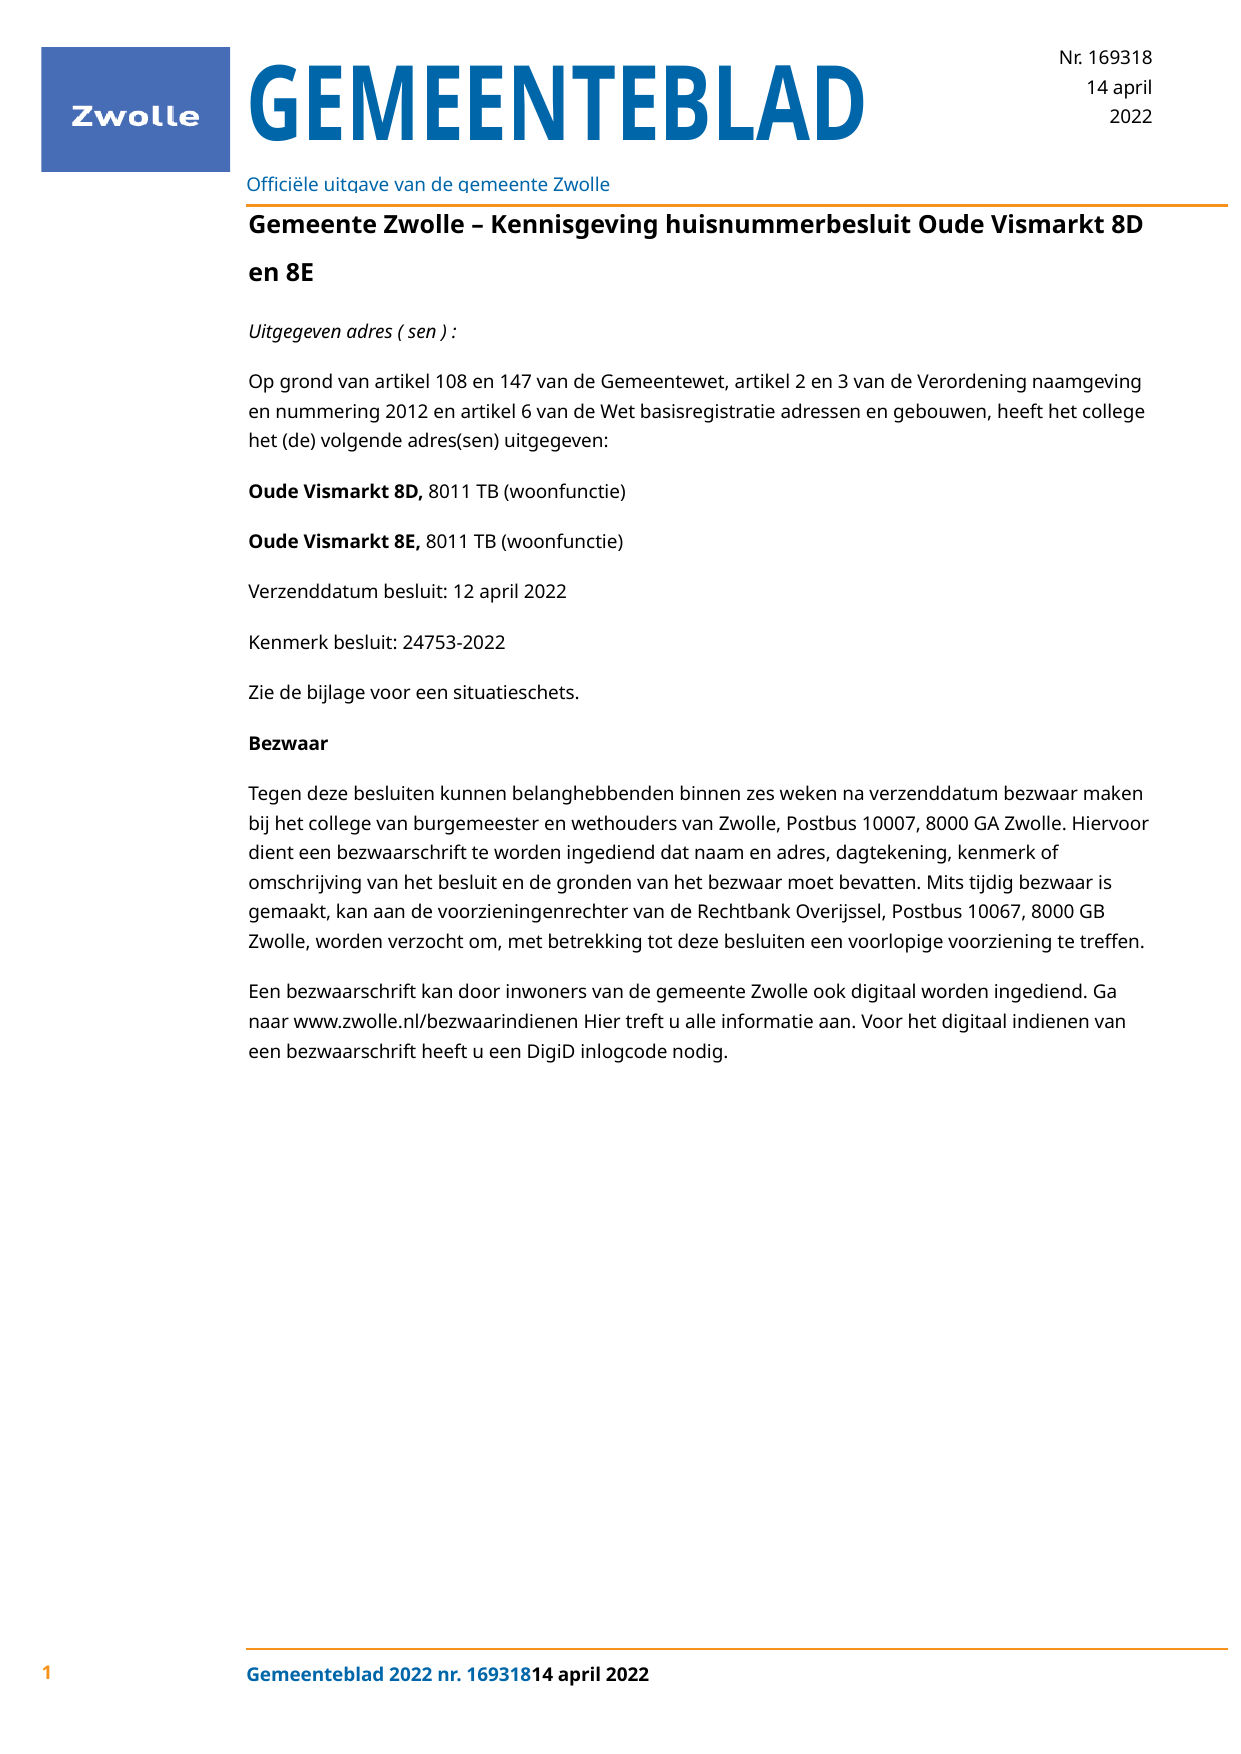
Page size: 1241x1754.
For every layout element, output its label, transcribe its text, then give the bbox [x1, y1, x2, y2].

text Op grond van artikel 108 en 147 van de Gemeentewet, artikel 2 en 3 van de Verordening naamgeving en nummering 2012 en artikel 6 van de Wet basisregistratie adressen en gebouwen, heeft het college het (de) volgende adres(sen) uitgegeven: [248, 368, 1152, 453]
text Verzenddatum besluit: 12 april 2022 [248, 579, 1152, 604]
text Bezwaar [248, 730, 1152, 756]
text Tegen deze besluiten kunnen belanghebbenden binnen zes weken na verzenddatum bezwaar maken bij het college van burgemeester en wethouders van Zwolle, Postbus 10007, 8000 GA Zwolle. Hiervoor dient een bezwaarschrift te worden ingediend dat naam en adres, dagtekening, kenmerk of omschrijving van het besluit en de gronden van het bezwaar moet bevatten. Mits tijdig bezwaar is gemaakt, kan aan de voorzieningenrechter van de Rechtbank Overijssel, Postbus 10067, 8000 GB Zwolle, worden verzocht om, met betrekking tot deze besluiten een voorlopige voorziening te treffen. [248, 780, 1152, 954]
picture [41, 47, 231, 172]
text Uitgegeven adres ( sen ) : [248, 318, 1152, 344]
text Oude Vismarkt 8D, 8011 TB (woonfunctie) [248, 478, 1152, 504]
text Oude Vismarkt 8E, 8011 TB (woonfunctie) [248, 528, 1152, 554]
text Kenmerk besluit: 24753-2022 [248, 629, 1152, 655]
text Gemeente Zwolle – Kennisgeving huisnummerbesluit Oude Vismarkt 8D en 8E [248, 207, 1152, 288]
text Zie de bijlage voor een situatieschets. [248, 679, 1152, 705]
text Een bezwaarschrift kan door inwoners van de gemeente Zwolle ook digitaal worden ingediend. Ga naar www.zwolle.nl/bezwaarindienen Hier treft u alle informatie aan. Voor het digitaal indienen van een bezwaarschrift heeft u een DigiD inlogcode nodig. [248, 979, 1152, 1064]
